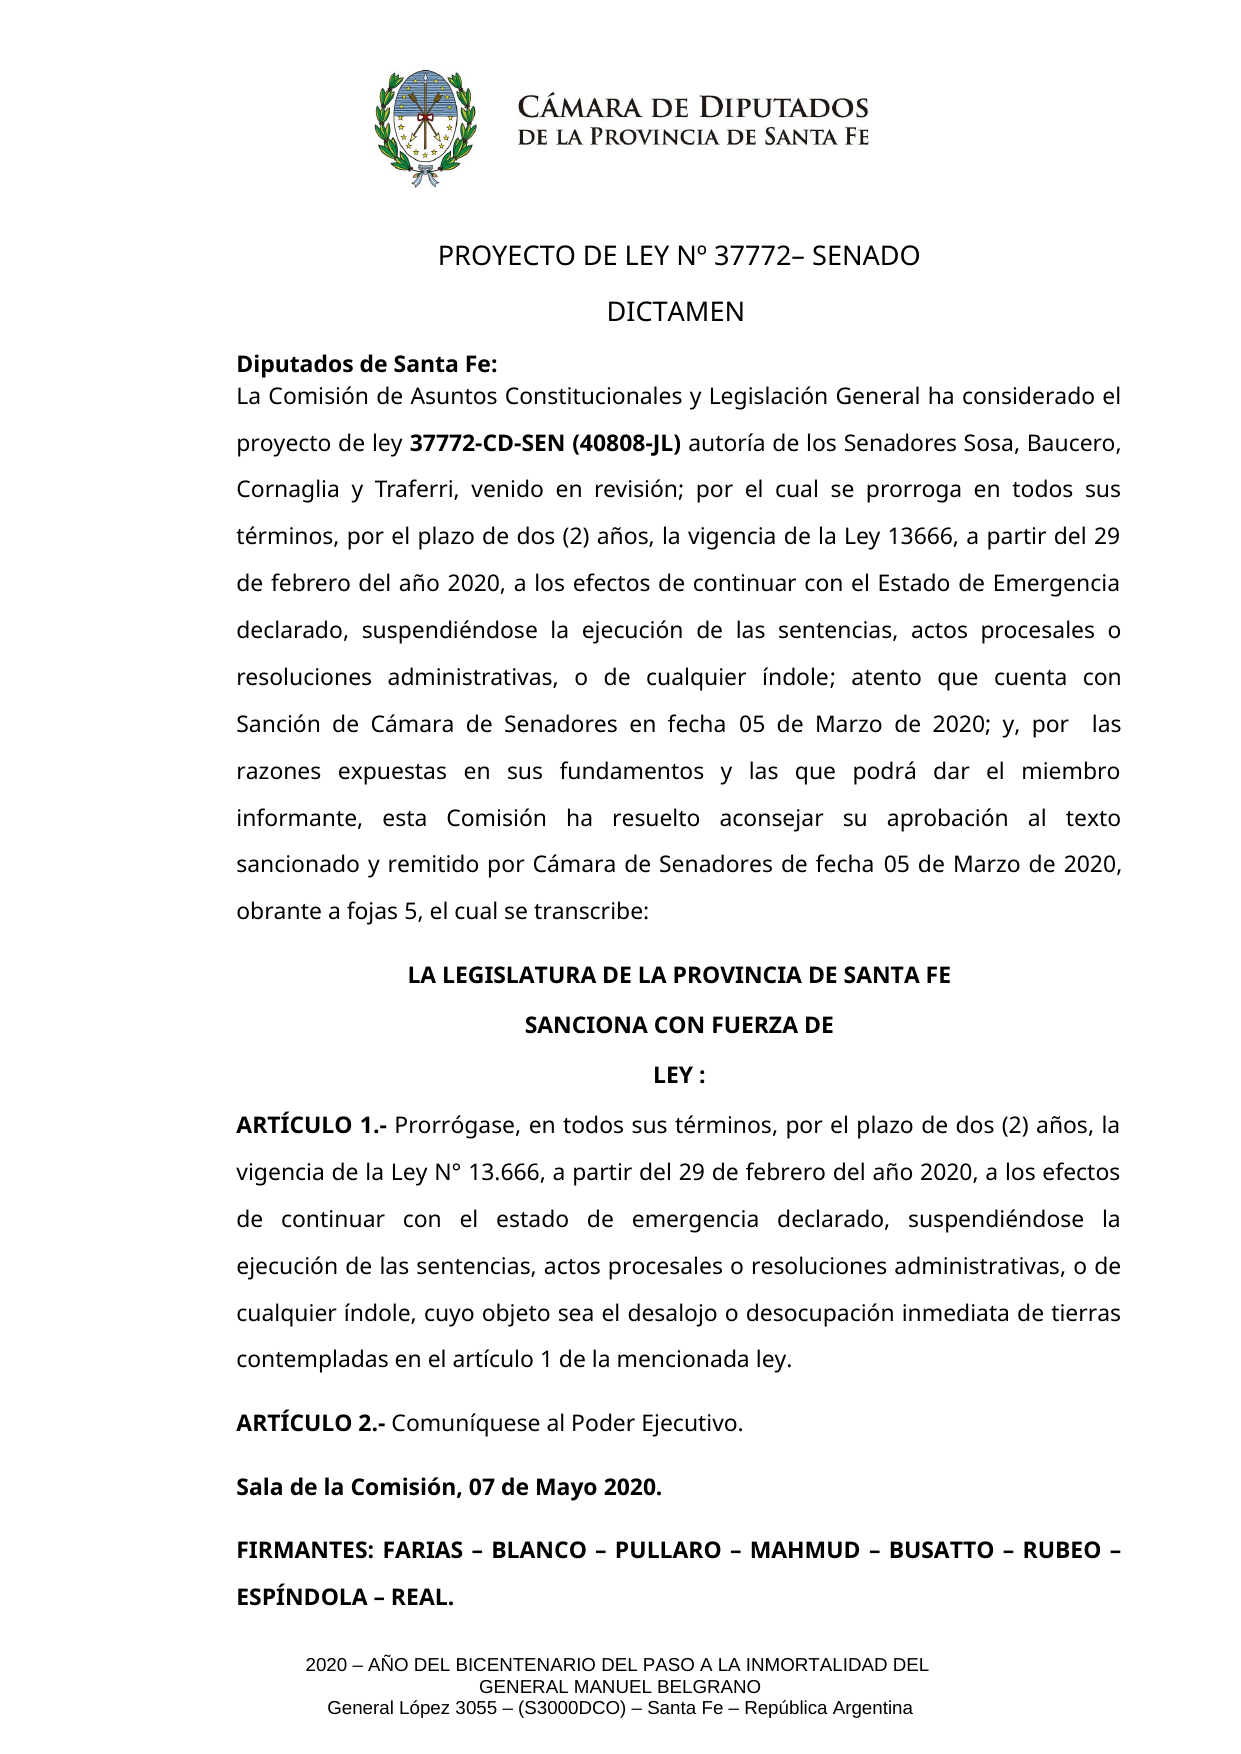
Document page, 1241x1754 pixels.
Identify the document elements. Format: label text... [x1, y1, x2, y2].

text SANCIONA CON FUERZA DE [236, 1009, 1122, 1040]
subtitle Diputados de Santa Fe: [236, 348, 1122, 379]
text FIRMANTES: FARIAS – BLANCO – PULLARO – MAHMUD – BUSATTO – RUBEO – ESPÍNDOLA – REAL. [236, 1534, 1122, 1612]
picture [374, 70, 869, 192]
text LA LEGISLATURA DE LA PROVINCIA DE SANTA FE [236, 959, 1122, 990]
text DICTAMEN [236, 292, 1122, 329]
text LEY : [236, 1059, 1122, 1090]
text Sala de la Comisión, 07 de Mayo 2020. [236, 1471, 1122, 1502]
text ARTÍCULO 1.- Prorrógase, en todos sus términos, por el plazo de dos (2) años, la vigencia de la Ley N° 13.666, a partir del 29 de febrero del año 2020, a los efectos de continuar con el estado de emergencia declarado, suspendiéndose la ejecución de las sentencias, actos procesales o resoluciones administrativas, o de cualquier índole, cuyo objeto sea el desalojo o desocupación inmediata de tierras contempladas en el artículo 1 de la mencionada ley. [236, 1109, 1122, 1375]
text La Comisión de Asuntos Constitucionales y Legislación General ha considerado el proyecto de ley 37772-CD-SEN (40808-JL) autoría de los Senadores Sosa, Baucero, Cornaglia y Traferri, venido en revisión; por el cual se prorroga en todos sus términos, por el plazo de dos (2) años, la vigencia de la Ley 13666, a partir del 29 de febrero del año 2020, a los efectos de continuar con el Estado de Emergencia declarado, suspendiéndose la ejecución de las sentencias, actos procesales o resoluciones administrativas, o de cualquier índole; atento que cuenta con Sanción de Cámara de Senadores en fecha 05 de Marzo de 2020; y, por las razones expuestas en sus fundamentos y las que podrá dar el miembro informante, esta Comisión ha resuelto aconsejar su aprobación al texto sancionado y remitido por Cámara de Senadores de fecha 05 de Marzo de 2020, obrante a fojas 5, el cual se transcribe: [236, 379, 1122, 926]
text PROYECTO DE LEY Nº 37772– SENADO [236, 236, 1122, 273]
text ARTÍCULO 2.- Comuníquese al Poder Ejecutivo. [236, 1407, 1122, 1438]
